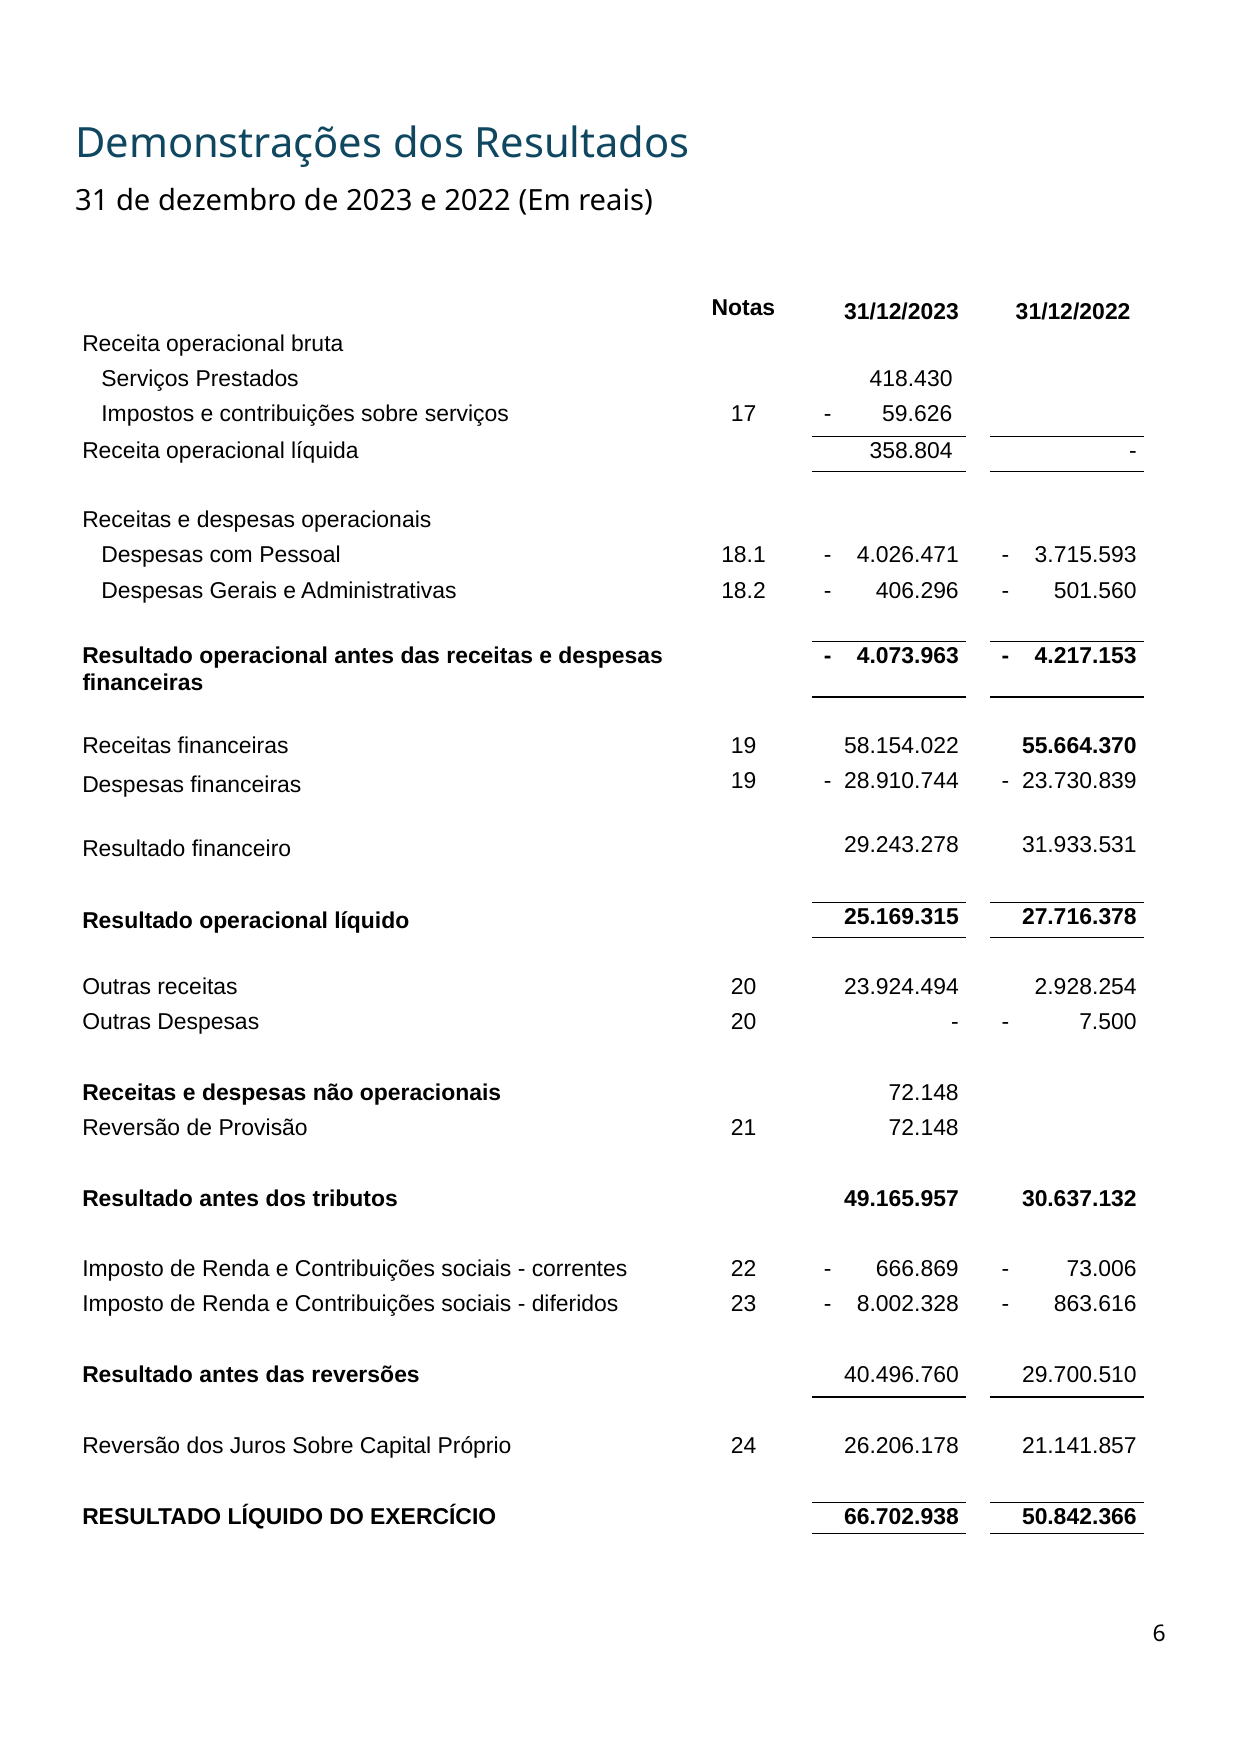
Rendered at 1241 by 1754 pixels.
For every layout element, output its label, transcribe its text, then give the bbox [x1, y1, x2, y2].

table_cell [791, 641, 812, 696]
table_cell [990, 1467, 1144, 1502]
table_cell Imposto de Renda e Contribuições sociais - correntes [75, 1255, 696, 1290]
table_cell 29.700.510 [990, 1361, 1144, 1396]
table_cell [791, 1043, 812, 1078]
table_cell [791, 577, 812, 612]
table_cell [990, 698, 1144, 732]
table_cell [791, 696, 812, 732]
table_cell 66.702.938 [812, 1503, 966, 1532]
table_cell 418.430 [812, 365, 966, 400]
table_cell [966, 1149, 990, 1184]
table_cell [696, 902, 791, 937]
table_cell [791, 1326, 812, 1361]
table_cell [696, 1185, 791, 1220]
table_cell [966, 612, 990, 641]
table_cell [791, 1149, 812, 1184]
table_cell [966, 330, 990, 365]
table_cell Receitas financeiras [75, 732, 696, 767]
table_cell [791, 541, 812, 577]
table_cell Receitas e despesas operacionais [75, 506, 696, 541]
table_header [75, 294, 696, 329]
table_cell [812, 1398, 966, 1432]
table_cell 21.141.857 [990, 1432, 1144, 1467]
table_cell 58.154.022 [812, 732, 966, 767]
table_cell [791, 1290, 812, 1326]
table_cell [966, 1502, 990, 1532]
table_cell - 8.002.328 [812, 1290, 966, 1326]
table_cell [966, 732, 990, 767]
table_cell [990, 612, 1144, 641]
table_cell [75, 802, 696, 831]
table_cell [791, 1396, 812, 1432]
table_cell [990, 1043, 1144, 1078]
table_cell [791, 1255, 812, 1290]
table_cell - 501.560 [990, 577, 1144, 612]
table_cell [966, 577, 990, 612]
table_cell Despesas Gerais e Administrativas [75, 577, 696, 612]
table_cell 31.933.531 [990, 831, 1144, 867]
table_cell 19 [696, 767, 791, 802]
table_cell Resultado operacional líquido [75, 902, 696, 937]
table_cell [696, 1149, 791, 1184]
table_cell Resultado operacional antes das receitas e despesas financeiras [75, 641, 791, 696]
table_cell [75, 1467, 696, 1502]
table_cell [696, 1361, 791, 1396]
subtitle Demonstrações dos Resultados [75, 112, 1165, 169]
table_cell [75, 867, 696, 902]
table_cell [966, 1396, 990, 1432]
table_cell [75, 471, 696, 506]
table_cell [791, 732, 812, 767]
table_cell 22 [696, 1255, 791, 1290]
table_cell [966, 1043, 990, 1078]
table_cell - 4.026.471 [812, 541, 966, 577]
table_cell [75, 1220, 696, 1255]
table_cell [966, 767, 990, 802]
table_header Notas [696, 294, 791, 329]
table_cell [990, 1326, 1144, 1361]
table_cell [966, 641, 990, 696]
table_cell [990, 1079, 1144, 1114]
table_cell [966, 937, 990, 973]
table_cell Serviços Prestados [75, 365, 696, 400]
table_cell 18.2 [696, 577, 791, 612]
table_cell - 28.910.744 [812, 767, 966, 802]
table_cell [696, 802, 791, 831]
table_cell - 3.715.593 [990, 541, 1144, 577]
table_cell [696, 612, 791, 641]
table_cell - [812, 1008, 966, 1043]
table_cell Despesas financeiras [75, 767, 696, 802]
table_cell [990, 506, 1144, 541]
table_cell Receita operacional líquida [75, 436, 696, 471]
table_cell Impostos e contribuições sobre serviços [75, 400, 696, 436]
table_header [791, 294, 812, 329]
table_cell [696, 937, 791, 973]
table_cell [812, 472, 966, 506]
table_header 31/12/2022 [990, 294, 1144, 329]
table_cell 358.804 [812, 437, 966, 471]
table_cell [791, 1432, 812, 1467]
table_cell [966, 1326, 990, 1361]
table_cell 72.148 [812, 1114, 966, 1149]
table_cell [966, 506, 990, 541]
table_cell - 666.869 [812, 1255, 966, 1290]
table_cell [812, 1220, 966, 1255]
table_cell [791, 436, 812, 471]
table_cell [812, 1467, 966, 1502]
table_cell 40.496.760 [812, 1361, 966, 1396]
table_cell 23 [696, 1290, 791, 1326]
table_cell [75, 1326, 696, 1361]
table_cell [791, 1185, 812, 1220]
table_cell 26.206.178 [812, 1432, 966, 1467]
table_cell [990, 365, 1144, 400]
table_cell [791, 612, 812, 641]
table_cell - 4.073.963 [812, 642, 966, 696]
table_cell [966, 1008, 990, 1043]
table_cell Outras receitas [75, 973, 696, 1008]
table_cell [812, 506, 966, 541]
table_cell [791, 867, 812, 902]
table_cell - 406.296 [812, 577, 966, 612]
table_cell [75, 937, 696, 973]
table_cell [791, 802, 812, 831]
table_cell [75, 1043, 696, 1078]
table_cell [812, 938, 966, 973]
table_cell Receitas e despesas não operacionais [75, 1079, 696, 1114]
table_cell [990, 472, 1144, 506]
table_cell [696, 1043, 791, 1078]
table_cell 50.842.366 [990, 1503, 1144, 1532]
table_cell 17 [696, 400, 791, 436]
table_cell [791, 1008, 812, 1043]
table_cell [812, 802, 966, 831]
table_cell [966, 365, 990, 400]
table_cell 27.716.378 [990, 903, 1144, 937]
table_cell [966, 1467, 990, 1502]
table_cell [791, 1502, 812, 1532]
table_cell Despesas com Pessoal [75, 541, 696, 577]
table_cell [791, 831, 812, 867]
table_cell Receita operacional bruta [75, 330, 696, 365]
table_cell - 23.730.839 [990, 767, 1144, 802]
table_cell [791, 1220, 812, 1255]
table_cell [966, 802, 990, 831]
table_cell [791, 471, 812, 506]
table_cell [791, 1361, 812, 1396]
table_cell [966, 696, 990, 732]
table_cell [990, 330, 1144, 365]
table_cell [966, 831, 990, 867]
table_cell [990, 1114, 1144, 1149]
table_cell 25.169.315 [812, 903, 966, 937]
table_cell [990, 1220, 1144, 1255]
table_cell [966, 1432, 990, 1467]
table_cell [966, 973, 990, 1008]
table_cell [791, 1079, 812, 1114]
table_cell 2.928.254 [990, 973, 1144, 1008]
table_cell Reversão de Provisão [75, 1114, 696, 1149]
table_cell [990, 1149, 1144, 1184]
table_cell [812, 1149, 966, 1184]
table_cell [966, 541, 990, 577]
table_cell [966, 1361, 990, 1396]
table_cell 21 [696, 1114, 791, 1149]
table_cell [696, 330, 791, 365]
table_cell 49.165.957 [812, 1185, 966, 1220]
table_header [966, 294, 990, 329]
table_cell Resultado antes dos tributos [75, 1185, 696, 1220]
table_cell [791, 365, 812, 400]
table_cell 29.243.278 [812, 831, 966, 867]
table_cell - 863.616 [990, 1290, 1144, 1326]
table_cell [696, 1220, 791, 1255]
table_cell [791, 973, 812, 1008]
table_cell [966, 471, 990, 506]
table_cell [696, 365, 791, 400]
table_cell Resultado financeiro [75, 831, 696, 867]
table_cell [990, 867, 1144, 902]
table_cell [812, 612, 966, 641]
table_cell [812, 1043, 966, 1078]
table_cell [966, 436, 990, 471]
table_cell [696, 1396, 791, 1432]
table_cell [696, 436, 791, 471]
table_cell - 7.500 [990, 1008, 1144, 1043]
table_cell [696, 831, 791, 867]
table_cell [75, 696, 696, 732]
table_cell [966, 1220, 990, 1255]
table_cell [966, 400, 990, 436]
table_cell [791, 506, 812, 541]
table_cell [791, 1114, 812, 1149]
table_cell [696, 867, 791, 902]
table_cell [966, 1255, 990, 1290]
table_cell [696, 1502, 791, 1532]
table_cell [75, 1149, 696, 1184]
table_cell Resultado antes das reversões [75, 1361, 696, 1396]
table_cell [791, 400, 812, 436]
text 31 de dezembro de 2023 e 2022 (Em reais) [75, 179, 1165, 219]
table_cell [966, 867, 990, 902]
table_cell [812, 330, 966, 365]
table_cell - [990, 437, 1144, 471]
table_cell [966, 1185, 990, 1220]
table_header 31/12/2023 [812, 294, 966, 329]
table_cell - 59.626 [812, 400, 966, 436]
table_cell [812, 867, 966, 902]
table_cell [966, 1290, 990, 1326]
table_cell [791, 902, 812, 937]
table_cell [812, 1326, 966, 1361]
table_cell [791, 330, 812, 365]
table_cell [990, 400, 1144, 436]
table_cell [966, 902, 990, 937]
table_cell [990, 1398, 1144, 1432]
table_cell [696, 471, 791, 506]
table_cell [696, 506, 791, 541]
table_cell [75, 612, 696, 641]
table_cell [791, 937, 812, 973]
table_cell [812, 698, 966, 732]
table_cell [990, 938, 1144, 973]
table_cell RESULTADO LÍQUIDO DO EXERCÍCIO [75, 1502, 696, 1532]
table_cell 19 [696, 732, 791, 767]
table_cell Imposto de Renda e Contribuições sociais - diferidos [75, 1290, 696, 1326]
table_cell [696, 1467, 791, 1502]
table_cell [75, 1396, 696, 1432]
table_cell - 4.217.153 [990, 642, 1144, 696]
table_cell 72.148 [812, 1079, 966, 1114]
table_cell 20 [696, 1008, 791, 1043]
table_cell 23.924.494 [812, 973, 966, 1008]
table_cell 30.637.132 [990, 1185, 1144, 1220]
table_cell Outras Despesas [75, 1008, 696, 1043]
table_cell [696, 696, 791, 732]
table_cell [791, 1467, 812, 1502]
table_cell - 73.006 [990, 1255, 1144, 1290]
table_cell [791, 767, 812, 802]
table_cell [696, 1079, 791, 1114]
table_cell [696, 1326, 791, 1361]
table_cell Reversão dos Juros Sobre Capital Próprio [75, 1432, 696, 1467]
table_cell [990, 802, 1144, 831]
table_cell 20 [696, 973, 791, 1008]
table_cell 18.1 [696, 541, 791, 577]
table_cell 55.664.370 [990, 732, 1144, 767]
table_cell [966, 1114, 990, 1149]
table_cell [966, 1079, 990, 1114]
table_cell 24 [696, 1432, 791, 1467]
